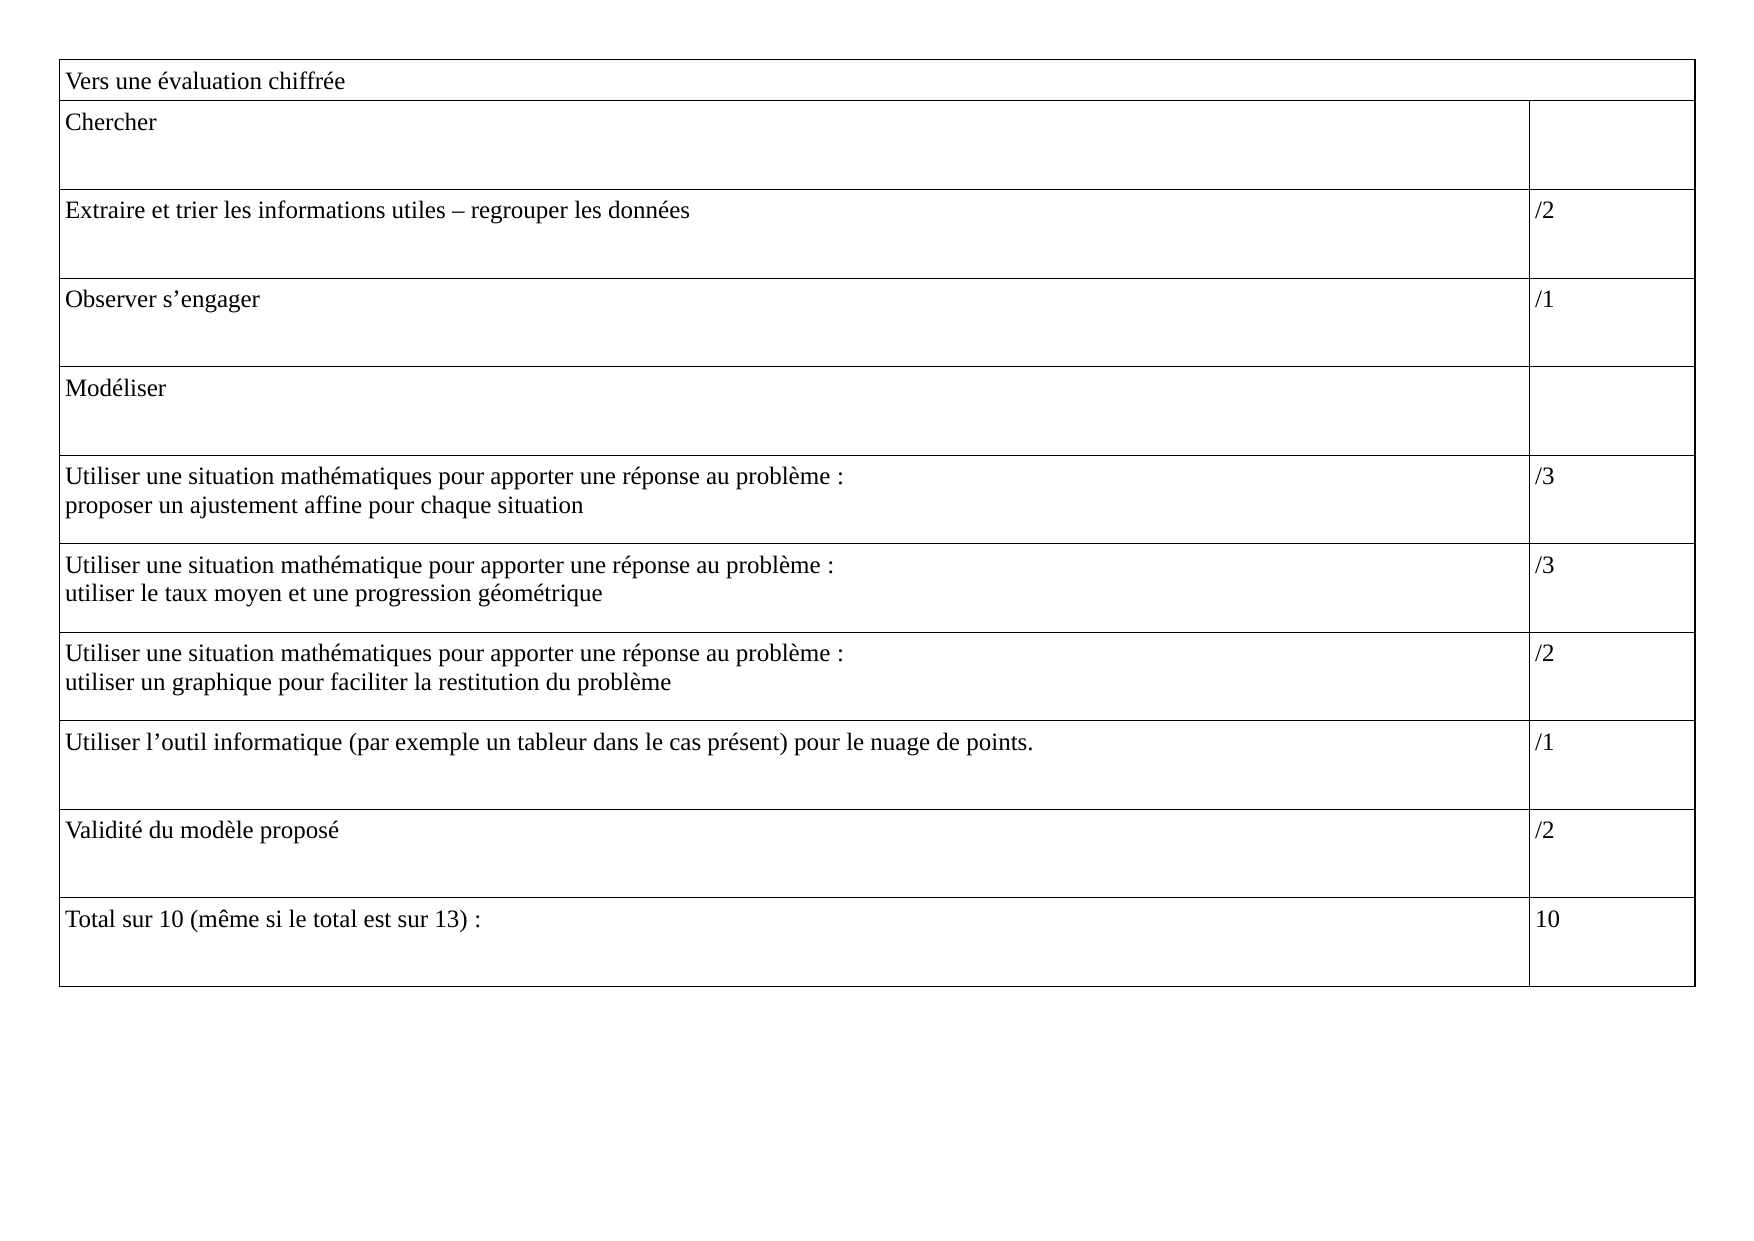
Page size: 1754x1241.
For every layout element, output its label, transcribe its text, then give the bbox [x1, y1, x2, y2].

table_cell Utiliser une situation mathématiques pour apporter une réponse au problème : proposer un ajustement affine pour chaque situation [60, 456, 1529, 543]
table_cell Observer s’engager [60, 279, 1529, 366]
table_header Vers une évaluation chiffrée [60, 60, 1694, 100]
table_cell [1530, 367, 1694, 454]
table_cell Total sur 10 (même si le total est sur 13) : [60, 898, 1529, 986]
table_cell Chercher [60, 101, 1529, 189]
table_cell /2 [1530, 633, 1694, 720]
table_cell Extraire et trier les informations utiles – regrouper les données [60, 190, 1529, 277]
table_cell Utiliser l’outil informatique (par exemple un tableur dans le cas présent) pour le nuage de points. [60, 721, 1529, 809]
table_cell /3 [1530, 456, 1694, 543]
table_cell Modéliser [60, 367, 1529, 454]
table_cell /1 [1530, 279, 1694, 366]
table_cell [1530, 101, 1694, 189]
table_cell Utiliser une situation mathématiques pour apporter une réponse au problème : utiliser un graphique pour faciliter la restitution du problème [60, 633, 1529, 720]
table_cell Utiliser une situation mathématique pour apporter une réponse au problème : utiliser le taux moyen et une progression géométrique [60, 544, 1529, 632]
table_cell /2 [1530, 810, 1694, 897]
table_cell 10 [1530, 898, 1694, 986]
table_cell /2 [1530, 190, 1694, 277]
table_cell /1 [1530, 721, 1694, 809]
table_cell Validité du modèle proposé [60, 810, 1529, 897]
table_cell /3 [1530, 544, 1694, 632]
